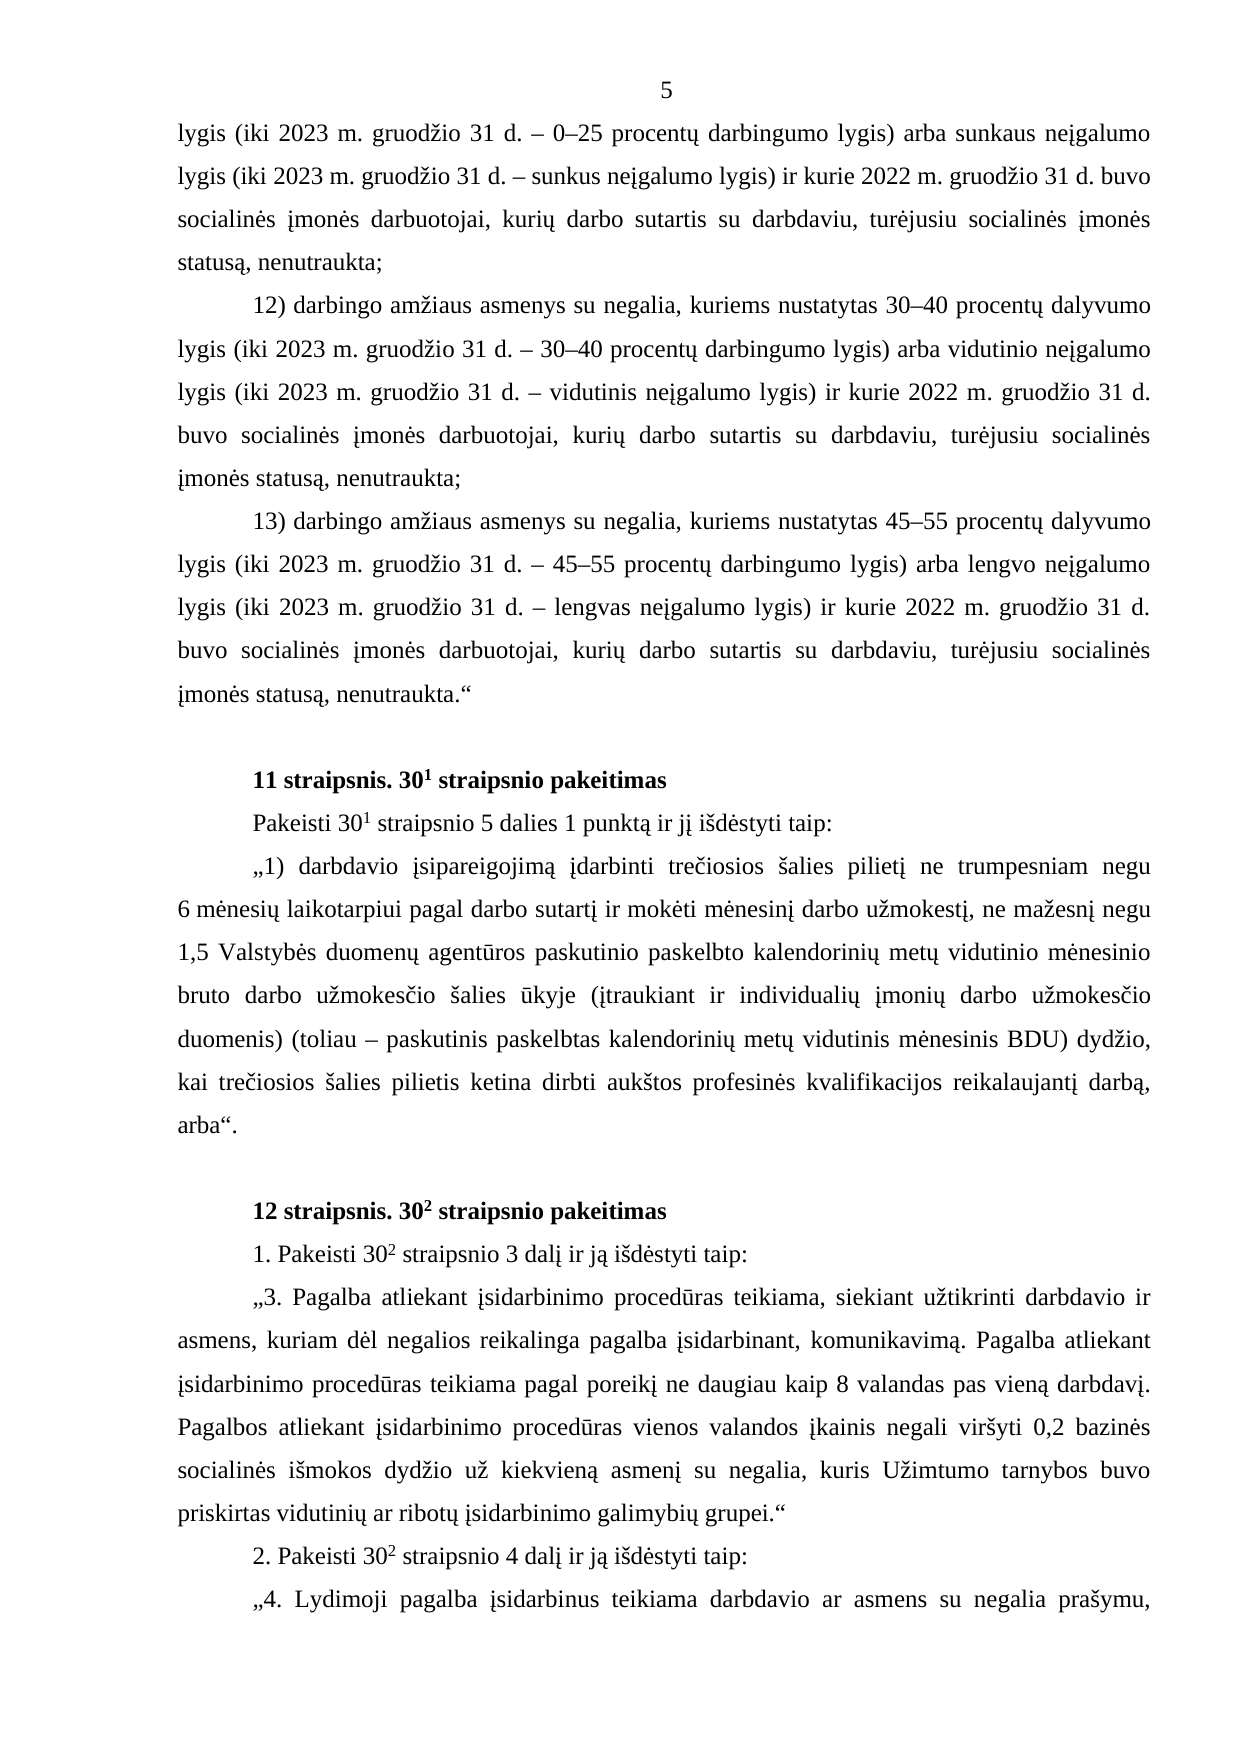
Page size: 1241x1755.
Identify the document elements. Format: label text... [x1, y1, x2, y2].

text 2. Pakeisti 302 straipsnio 4 dalį ir ją išdėstyti taip: [177, 1541, 1152, 1570]
text „3. Pagalba atliekant įsidarbinimo procedūras teikiama, siekiant užtikrinti darbdavio ir asmens, kuriam dėl negalios reikalinga pagalba įsidarbinant, komunikavimą. Pagalba atliekant įsidarbinimo procedūras teikiama pagal poreikį ne daugiau kaip 8 valandas pas vieną darbdavį. Pagalbos atliekant įsidarbinimo procedūras vienos valandos įkainis negali viršyti 0,2 bazinės socialinės išmokos dydžio už kiekvieną asmenį su negalia, kuris Užimtumo tarnybos buvo priskirtas vidutinių ar ribotų įsidarbinimo galimybių grupei.“ [177, 1282, 1152, 1527]
text 13) darbingo amžiaus asmenys su negalia, kuriems nustatytas 45–55 procentų dalyvumo lygis (iki 2023 m. gruodžio 31 d. – 45–55 procentų darbingumo lygis) arba lengvo neįgalumo lygis (iki 2023 m. gruodžio 31 d. – lengvas neįgalumo lygis) ir kurie 2022 m. gruodžio 31 d. buvo socialinės įmonės darbuotojai, kurių darbo sutartis su darbdaviu, turėjusiu socialinės įmonės statusą, nenutraukta.“ [177, 506, 1152, 707]
text 11 straipsnis. 301 straipsnio pakeitimas [177, 765, 1152, 794]
text „1) darbdavio įsipareigojimą įdarbinti trečiosios šalies pilietį ne trumpesniam negu 6 mėnesių laikotarpiui pagal darbo sutartį ir mokėti mėnesinį darbo užmokestį, ne mažesnį negu 1,5 Valstybės duomenų agentūros paskutinio paskelbto kalendorinių metų vidutinio mėnesinio bruto darbo užmokesčio šalies ūkyje (įtraukiant ir individualių įmonių darbo užmokesčio duomenis) (toliau – paskutinis paskelbtas kalendorinių metų vidutinis mėnesinis BDU) dydžio, kai trečiosios šalies pilietis ketina dirbti aukštos profesinės kvalifikacijos reikalaujantį darbą, arba“. [177, 851, 1152, 1139]
text 12 straipsnis. 302 straipsnio pakeitimas [177, 1196, 1152, 1225]
text Pakeisti 301 straipsnio 5 dalies 1 punktą ir jį išdėstyti taip: [177, 808, 1152, 837]
text lygis (iki 2023 m. gruodžio 31 d. – 0–25 procentų darbingumo lygis) arba sunkaus neįgalumo lygis (iki 2023 m. gruodžio 31 d. – sunkus neįgalumo lygis) ir kurie 2022 m. gruodžio 31 d. buvo socialinės įmonės darbuotojai, kurių darbo sutartis su darbdaviu, turėjusiu socialinės įmonės statusą, nenutraukta; [177, 118, 1152, 276]
text 12) darbingo amžiaus asmenys su negalia, kuriems nustatytas 30–40 procentų dalyvumo lygis (iki 2023 m. gruodžio 31 d. – 30–40 procentų darbingumo lygis) arba vidutinio neįgalumo lygis (iki 2023 m. gruodžio 31 d. – vidutinis neįgalumo lygis) ir kurie 2022 m. gruodžio 31 d. buvo socialinės įmonės darbuotojai, kurių darbo sutartis su darbdaviu, turėjusiu socialinės įmonės statusą, nenutraukta; [177, 291, 1152, 492]
text 1. Pakeisti 302 straipsnio 3 dalį ir ją išdėstyti taip: [177, 1239, 1152, 1268]
text „4. Lydimoji pagalba įsidarbinus teikiama darbdavio ar asmens su negalia prašymu, [177, 1584, 1152, 1613]
